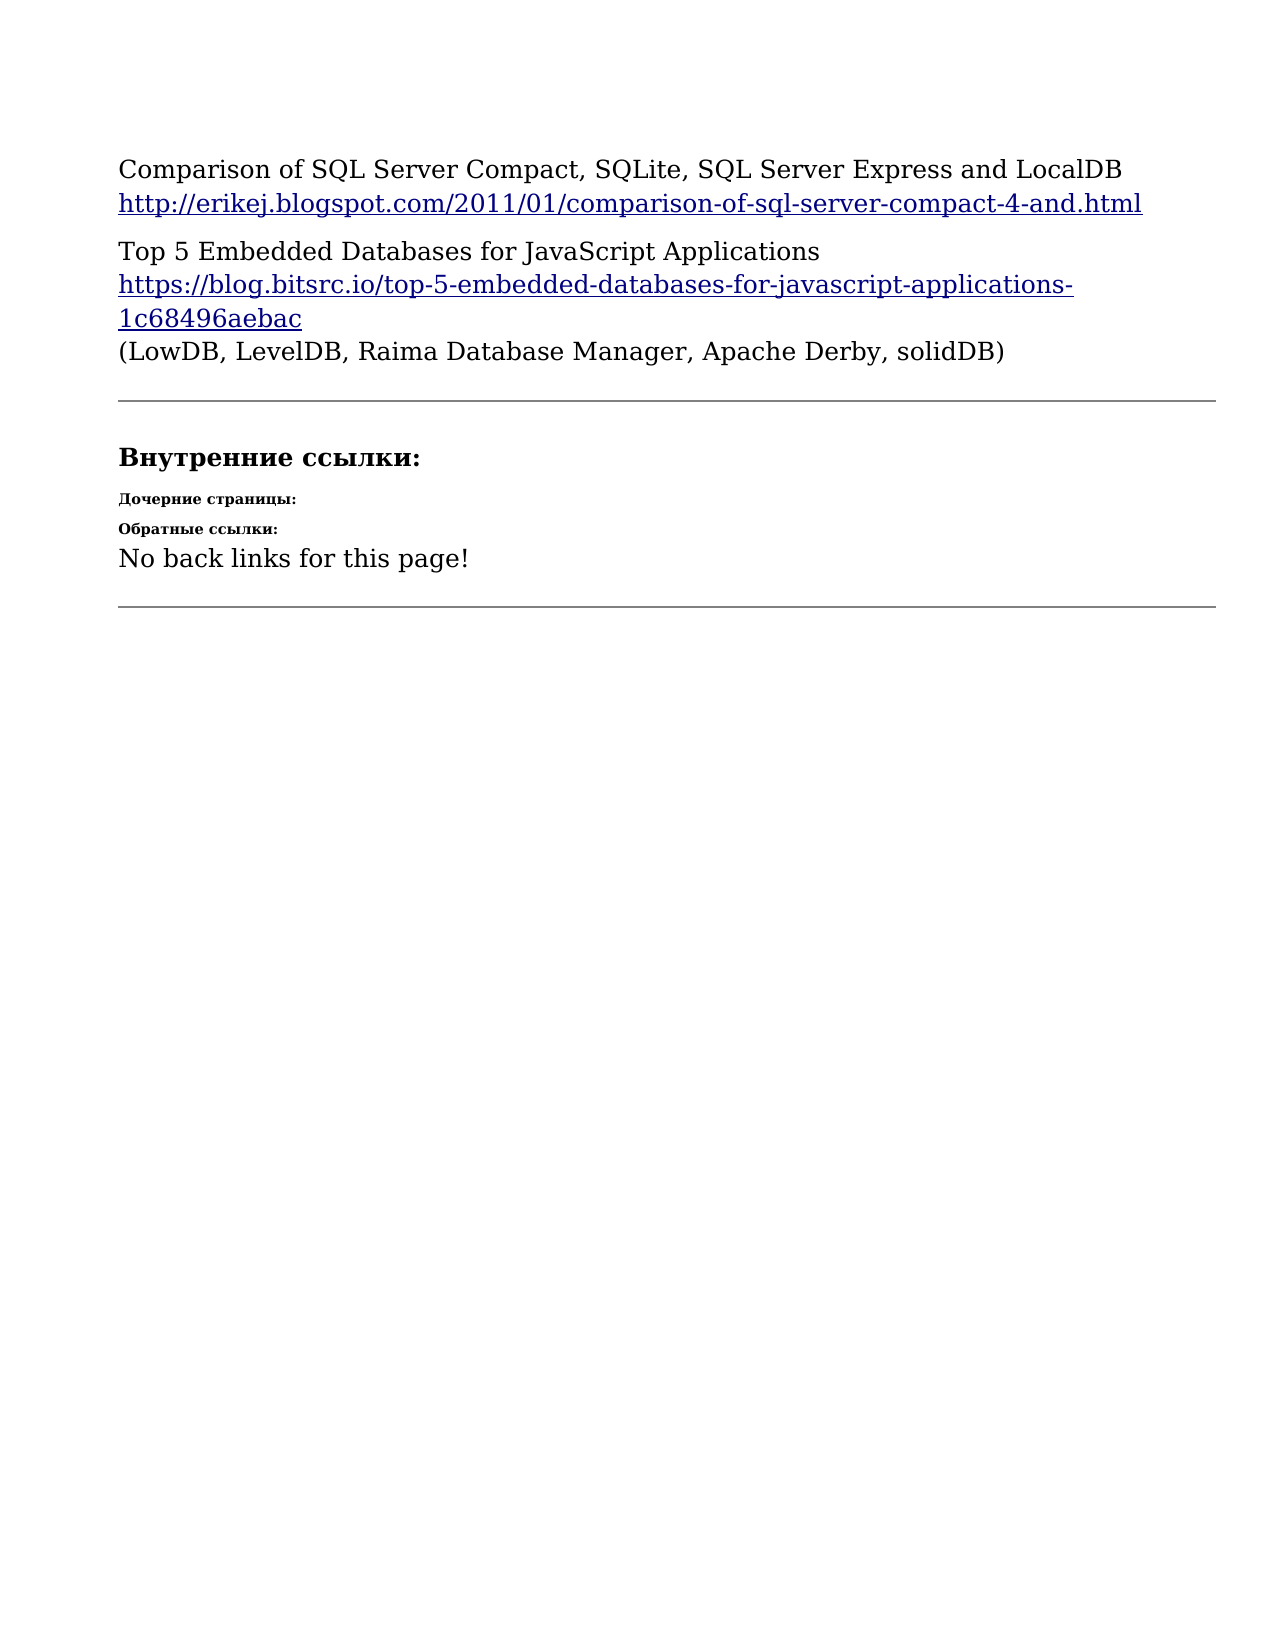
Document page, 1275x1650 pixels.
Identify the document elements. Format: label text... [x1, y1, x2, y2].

subtitle Внутренние ссылки: [118, 443, 1216, 472]
subtitle Обратные ссылки: [118, 521, 1216, 538]
subtitle Дочерние страницы: [118, 491, 1216, 508]
text No back links for this page! [118, 544, 1216, 573]
text Top 5 Embedded Databases for JavaScript Applications https://blog.bitsrc.io/top-5-embedded-databases-for-javascript-applications-1c68496aebac (LowDB, LevelDB, Raima Database Manager, Apache Derby, solidDB) [118, 237, 1216, 367]
text Comparison of SQL Server Compact, SQLite, SQL Server Express and LocalDB http://erikej.blogspot.com/2011/01/comparison-of-sql-server-compact-4-and.html [118, 155, 1216, 218]
